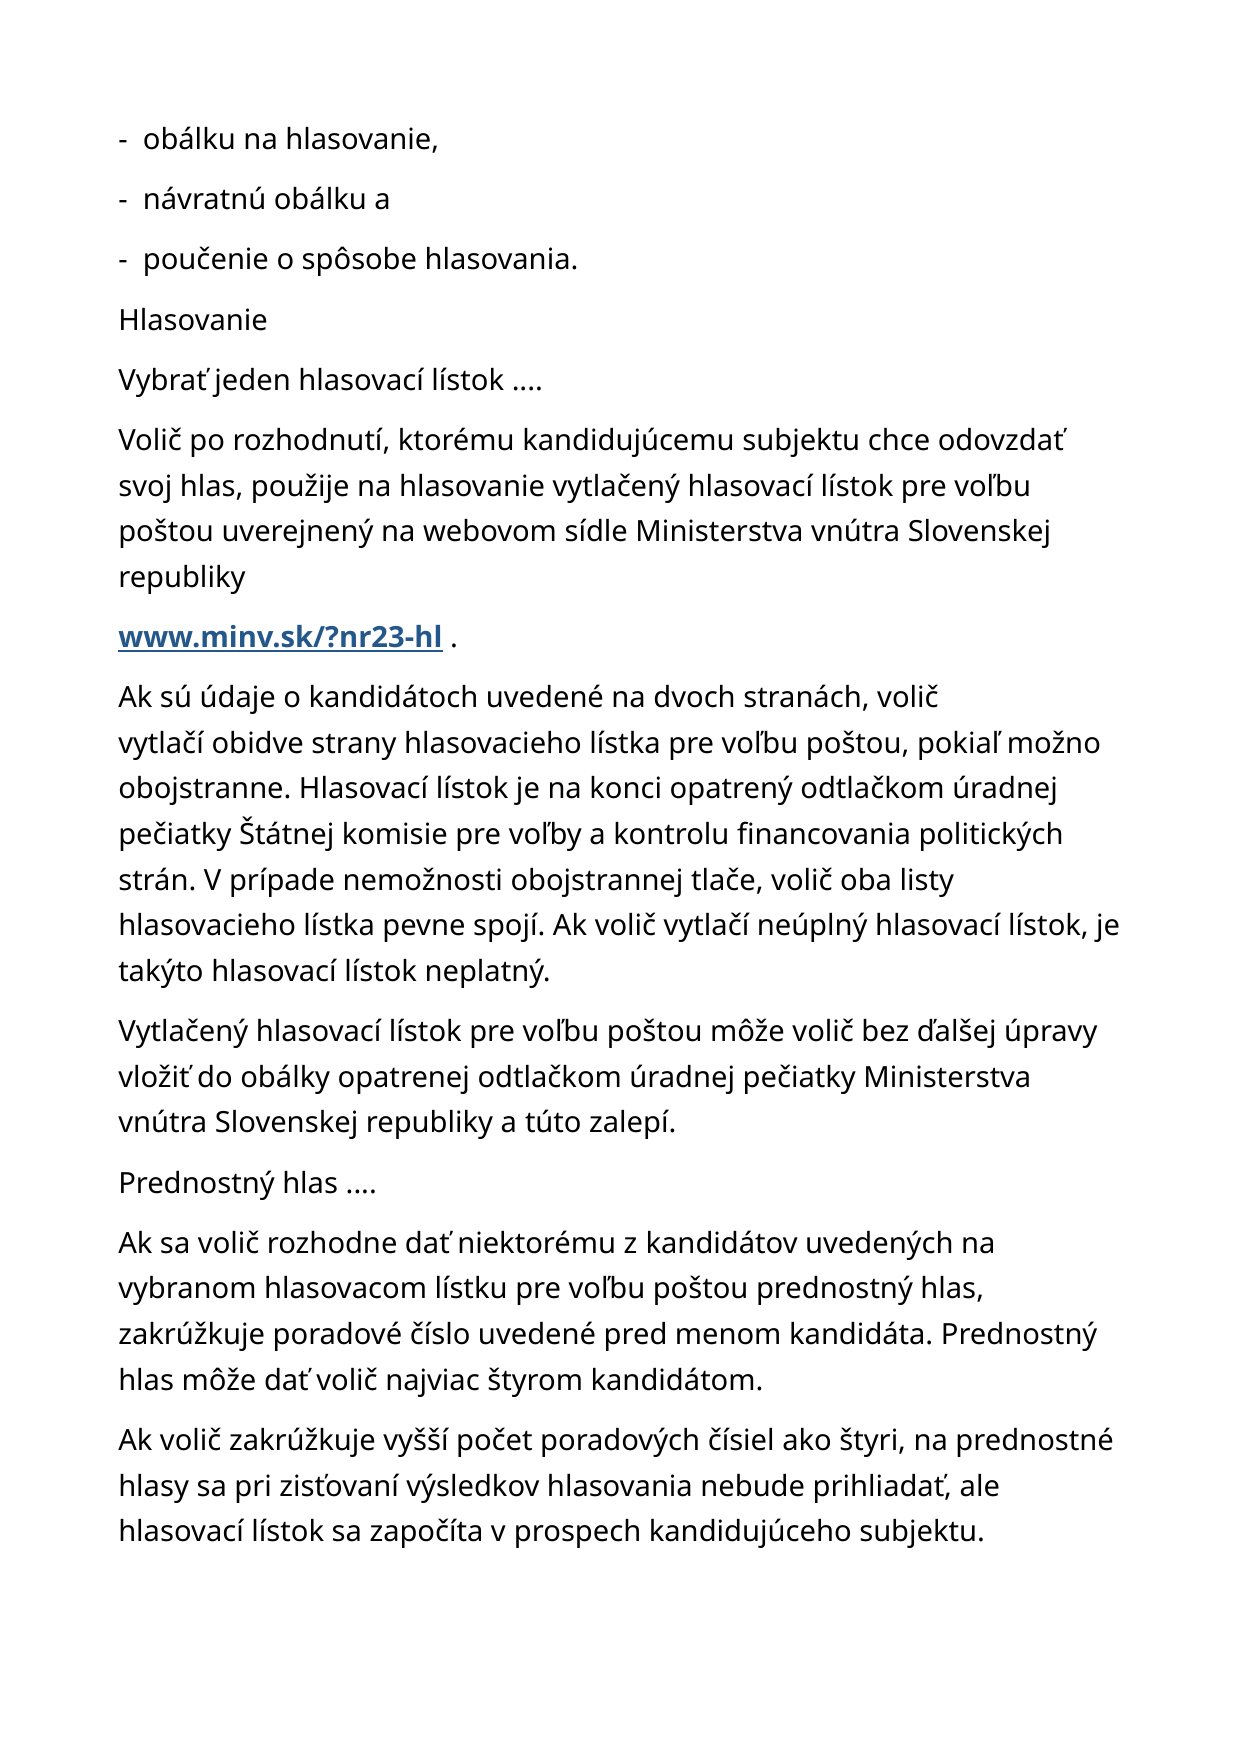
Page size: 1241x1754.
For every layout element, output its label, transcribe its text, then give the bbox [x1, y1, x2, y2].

text Ak sú údaje o kandidátoch uvedené na dvoch stranách, volič vytlačí obidve strany hlasovacieho lístka pre voľbu poštou, pokiaľ možno obojstranne. Hlasovací lístok je na konci opatrený odtlačkom úradnej pečiatky Štátnej komisie pre voľby a kontrolu financovania politických strán. V prípade nemožnosti obojstrannej tlače, volič oba listy hlasovacieho lístka pevne spojí. Ak volič vytlačí neúplný hlasovací lístok, je takýto hlasovací lístok neplatný. [118, 676, 1122, 990]
text - poučenie o spôsobe hlasovania. [118, 238, 1122, 278]
text Ak volič zakrúžkuje vyšší počet poradových čísiel ako štyri, na prednostné hlasy sa pri zisťovaní výsledkov hlasovania nebude prihliadať, ale hlasovací lístok sa započíta v prospech kandidujúceho subjektu. [118, 1419, 1122, 1550]
text - obálku na hlasovanie, [118, 118, 1122, 158]
text Volič po rozhodnutí, ktorému kandidujúcemu subjektu chce odovzdať svoj hlas, použije na hlasovanie vytlačený hlasovací lístok pre voľbu poštou uverejnený na webovom sídle Ministerstva vnútra Slovenskej republiky [118, 419, 1122, 596]
text Hlasovanie [118, 299, 1122, 338]
text - návratnú obálku a [118, 178, 1122, 218]
text Vybrať jeden hlasovací lístok .... [118, 359, 1122, 399]
text www.minv.sk/?nr23-hl . [118, 616, 1122, 656]
text Ak sa volič rozhodne dať niektorému z kandidátov uvedených na vybranom hlasovacom lístku pre voľbu poštou prednostný hlas, zakrúžkuje poradové číslo uvedené pred menom kandidáta. Prednostný hlas môže dať volič najviac štyrom kandidátom. [118, 1222, 1122, 1399]
text Prednostný hlas .... [118, 1162, 1122, 1202]
text Vytlačený hlasovací lístok pre voľbu poštou môže volič bez ďalšej úpravy vložiť do obálky opatrenej odtlačkom úradnej pečiatky Ministerstva vnútra Slovenskej republiky a túto zalepí. [118, 1010, 1122, 1141]
